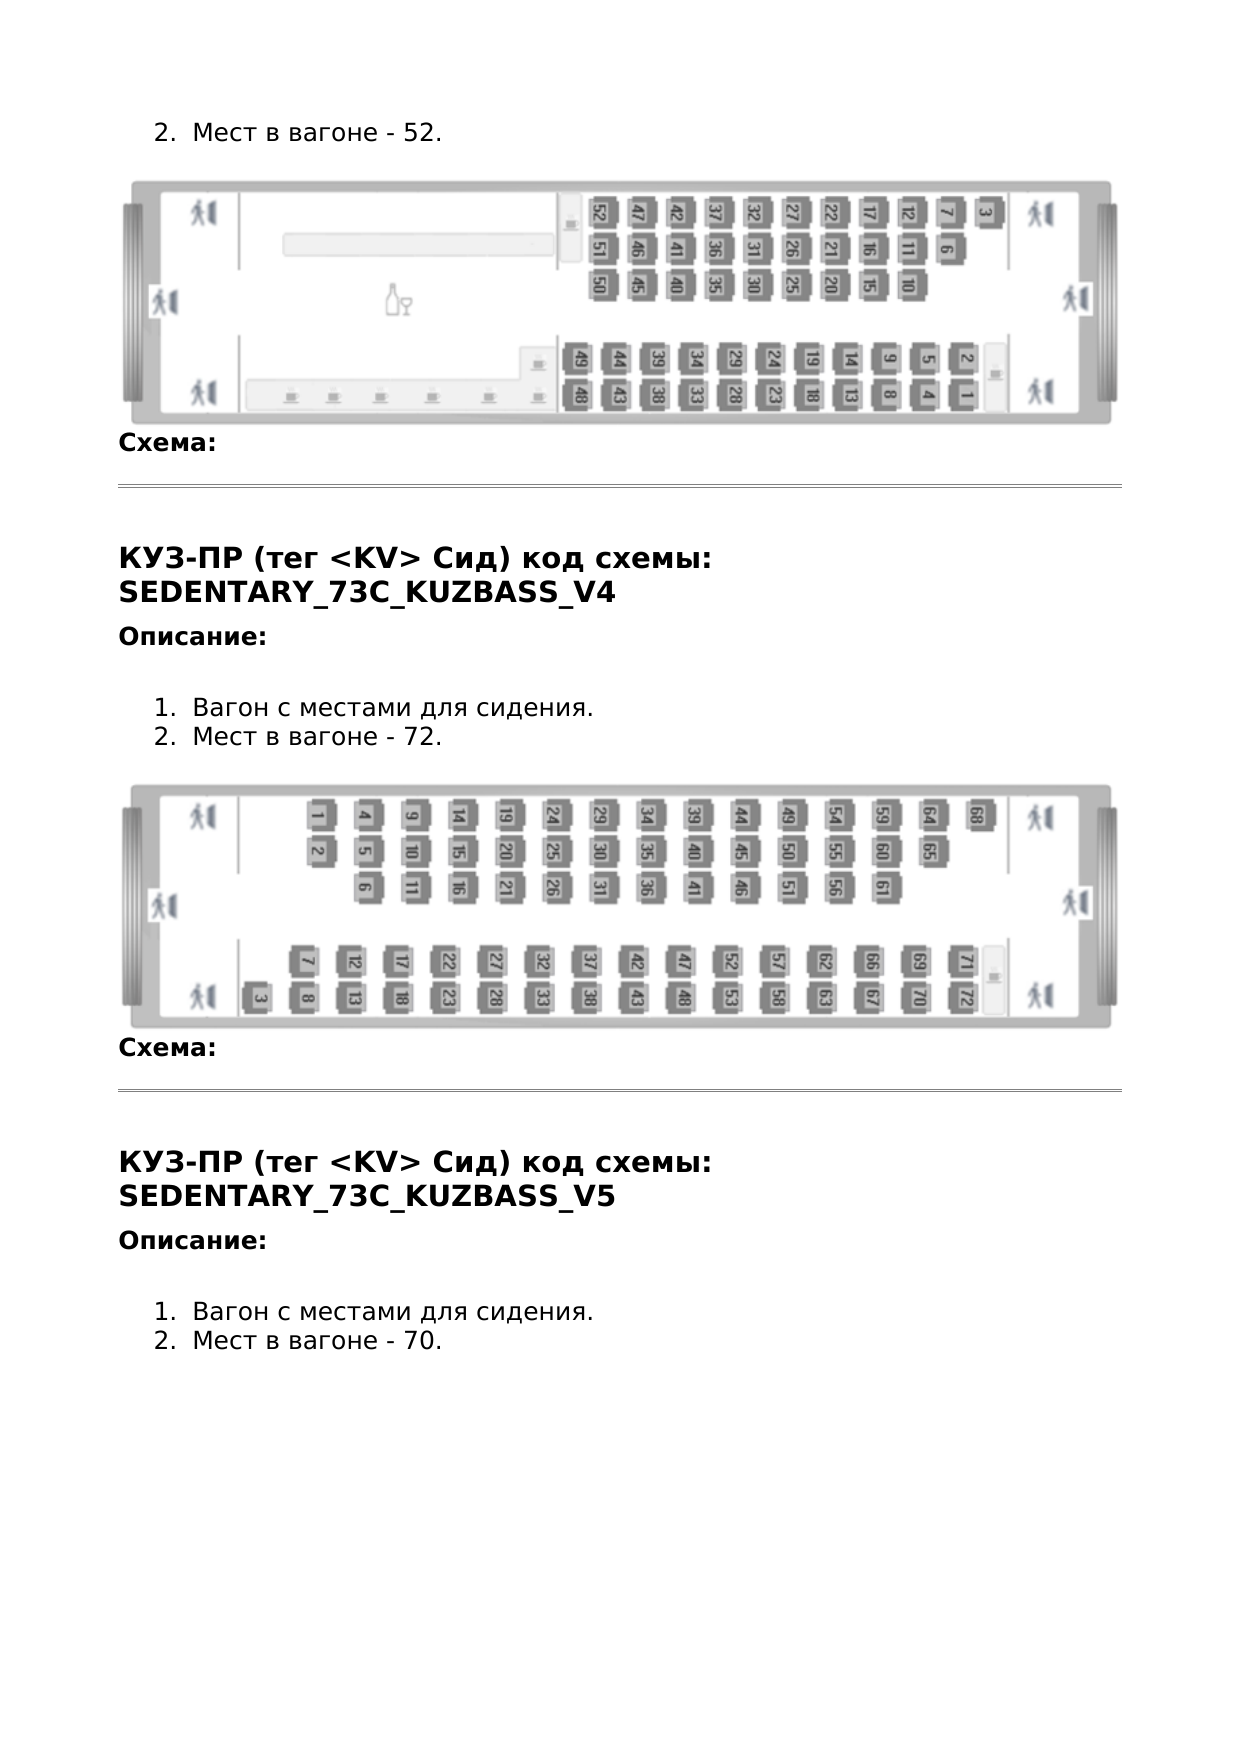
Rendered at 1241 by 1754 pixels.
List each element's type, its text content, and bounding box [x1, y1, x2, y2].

list Вагон с местами для сидения. [177, 1297, 1122, 1326]
subtitle КУЗ-ПР (тег <KV> Сид) код схемы: SEDENTARY_73C_KUZBASS_V5 [118, 1146, 1122, 1214]
picture [118, 780, 1123, 1033]
subtitle КУЗ-ПР (тег <KV> Сид) код схемы: SEDENTARY_73C_KUZBASS_V4 [118, 541, 1122, 609]
list Вагон с местами для сидения. [177, 693, 1122, 722]
text Описание: [118, 622, 1122, 651]
list Мест в вагоне - 52. [177, 118, 1122, 147]
picture [118, 176, 1123, 429]
text Схема: [118, 1033, 1122, 1062]
text Описание: [118, 1226, 1122, 1255]
text Схема: [118, 429, 1122, 457]
list Мест в вагоне - 72. [177, 722, 1122, 751]
list Мест в вагоне - 70. [177, 1326, 1122, 1356]
